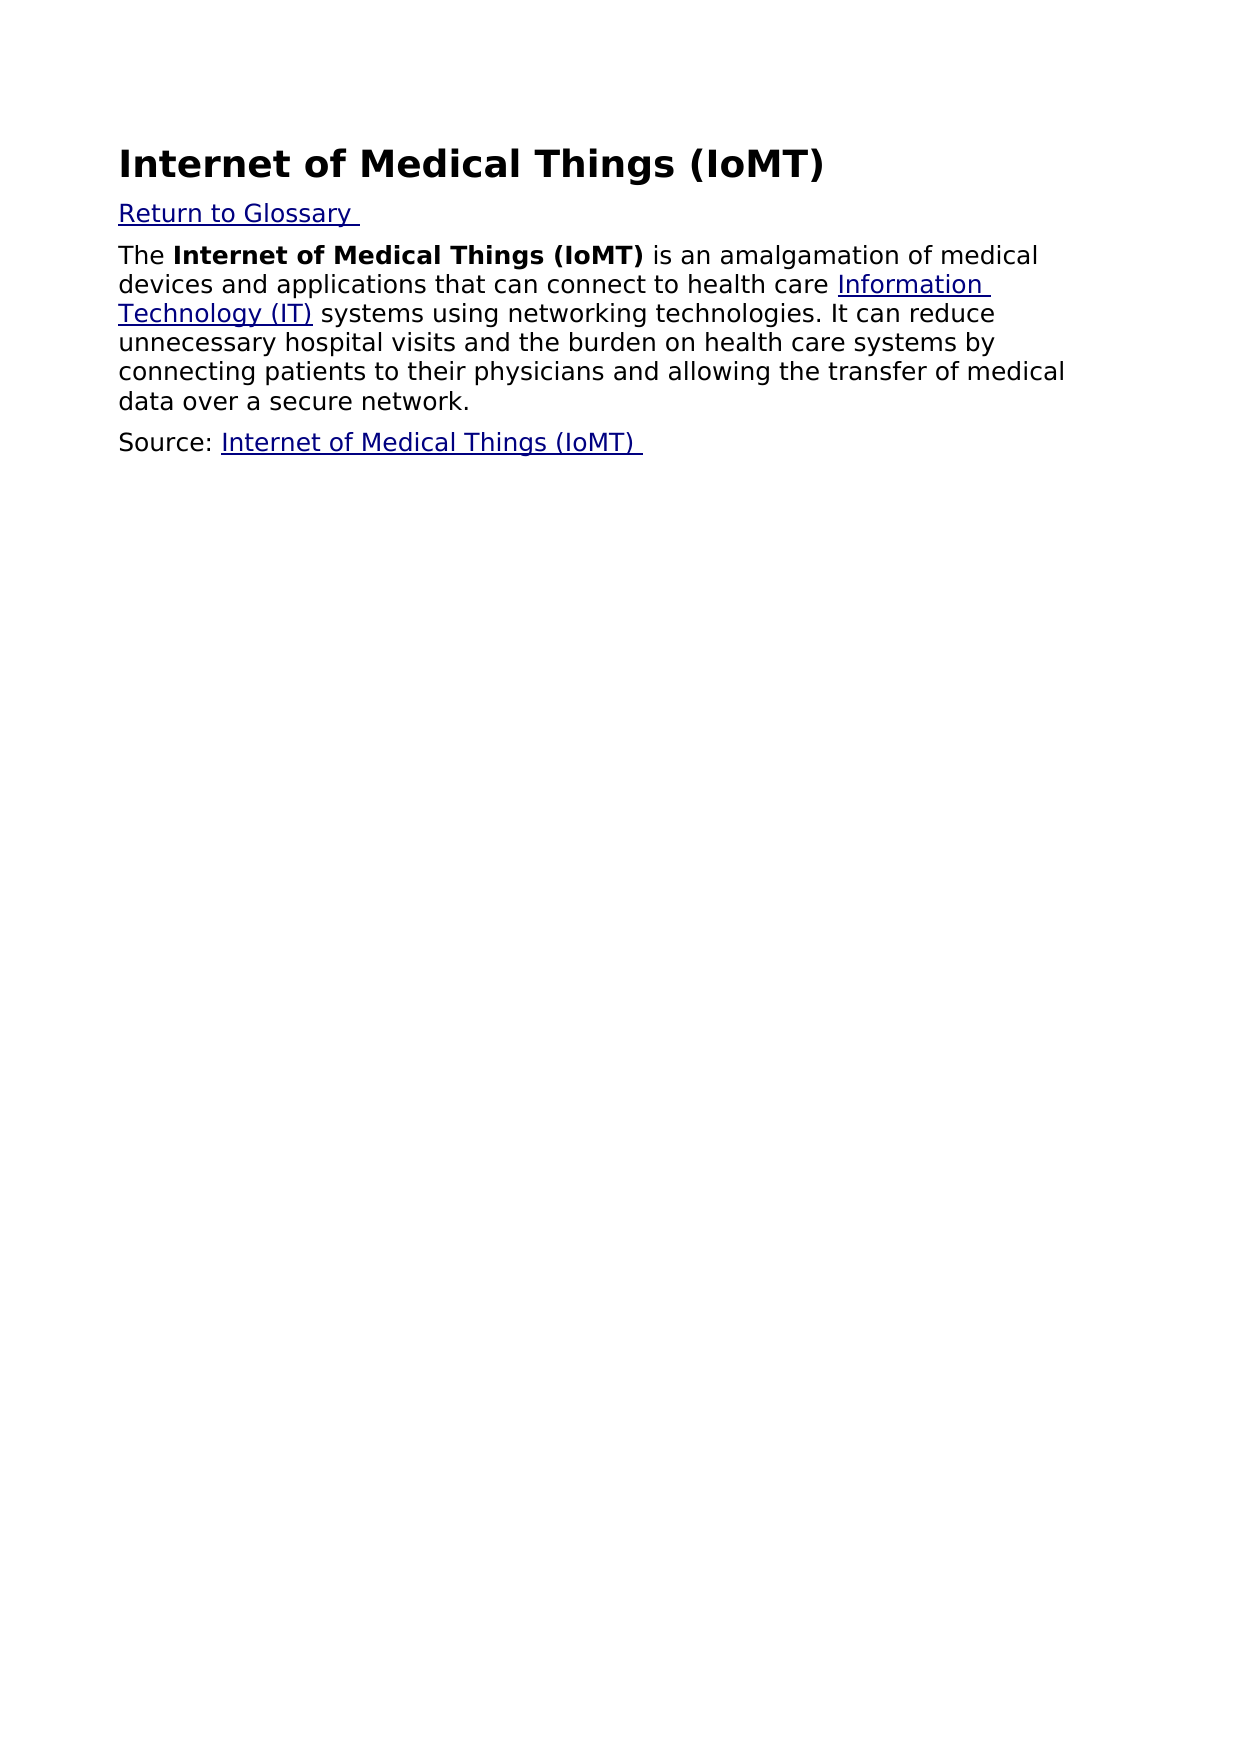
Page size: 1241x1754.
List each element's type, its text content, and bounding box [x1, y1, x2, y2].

text Source: Internet of Medical Things (IoMT) [118, 428, 1122, 458]
subtitle Internet of Medical Things (IoMT) [118, 143, 1122, 187]
text The Internet of Medical Things (IoMT) is an amalgamation of medical devices and applications that can connect to health care Information Technology (IT) systems using networking technologies. It can reduce unnecessary hospital visits and the burden on health care systems by connecting patients to their physicians and allowing the transfer of medical data over a secure network. [118, 241, 1122, 416]
text Return to Glossary [118, 199, 1122, 228]
